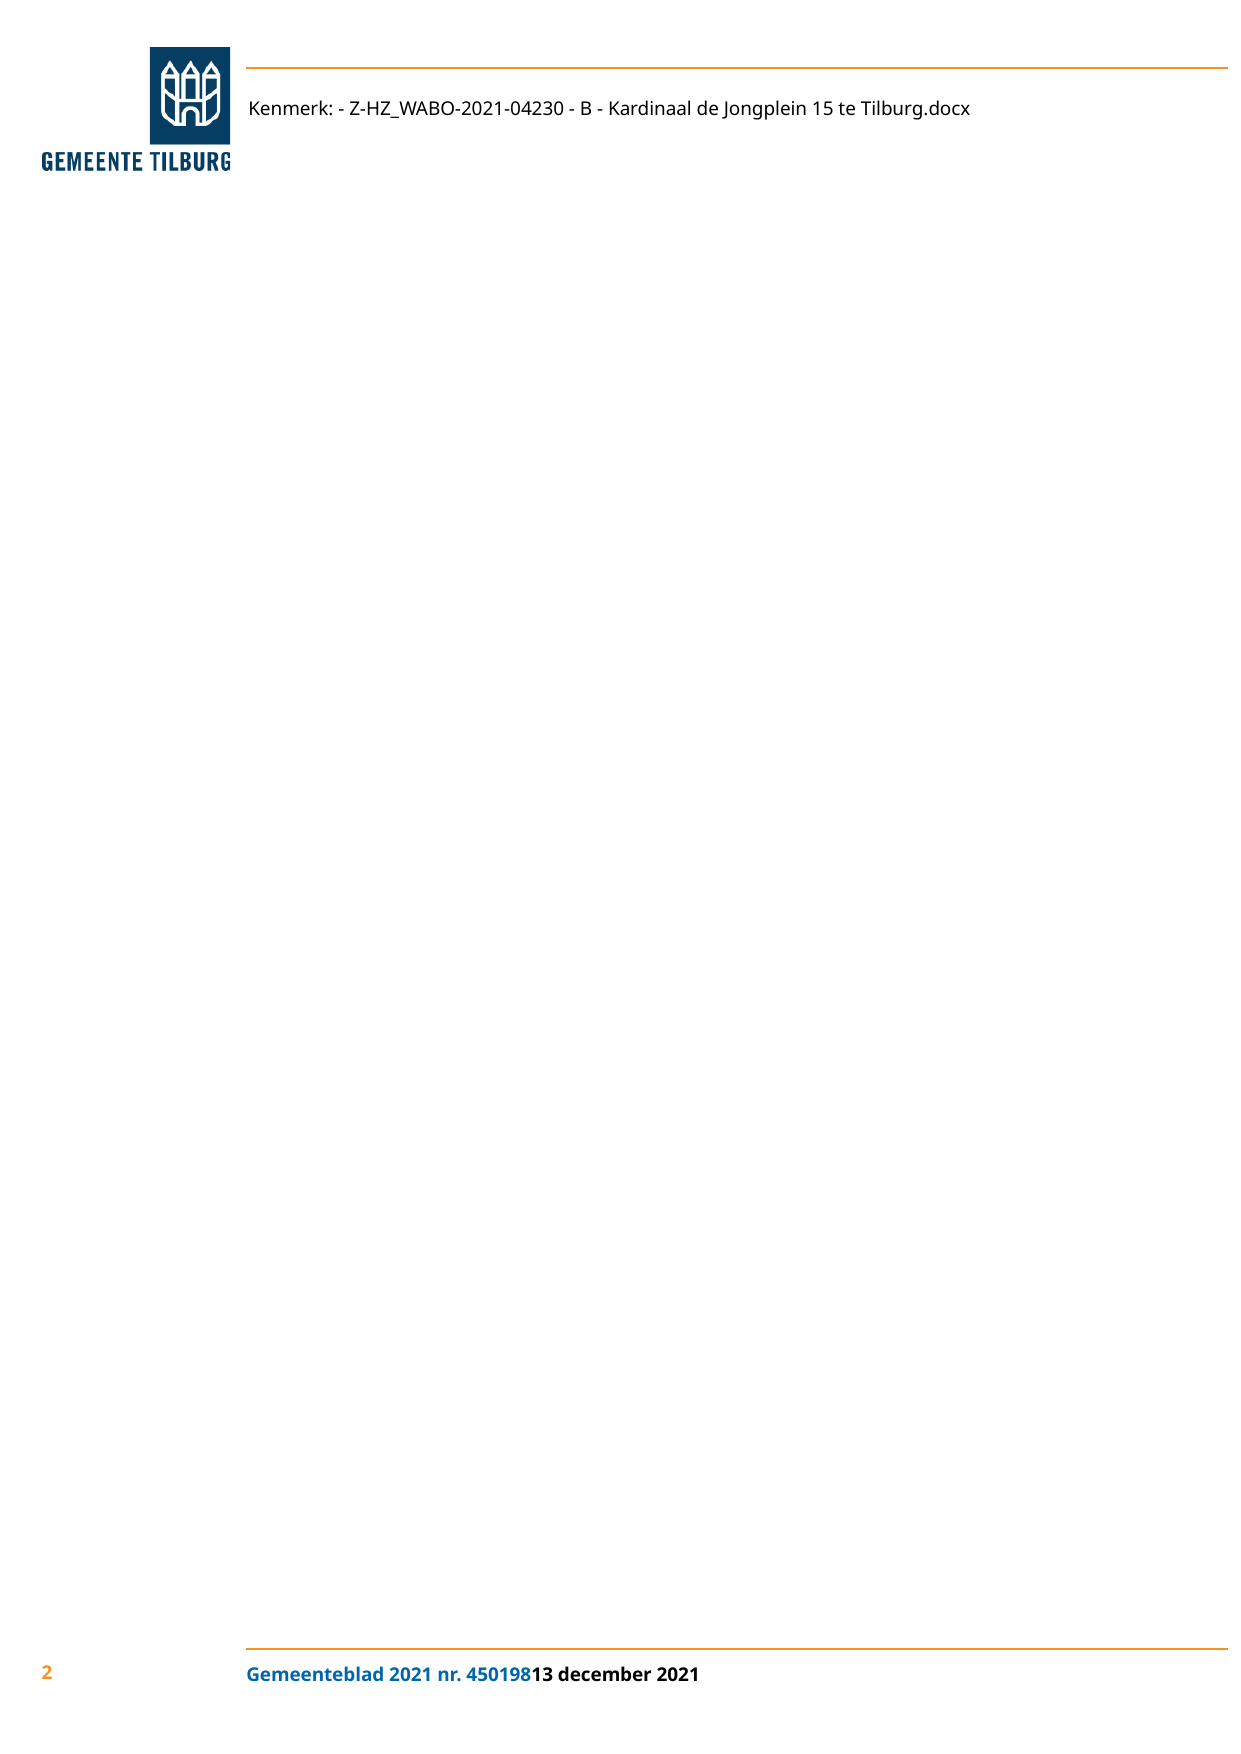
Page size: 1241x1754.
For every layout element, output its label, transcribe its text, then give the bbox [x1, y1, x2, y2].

picture [41, 47, 231, 172]
text Kenmerk: - Z-HZ_WABO-2021-04230 - B - Kardinaal de Jongplein 15 te Tilburg.docx [248, 95, 1152, 121]
